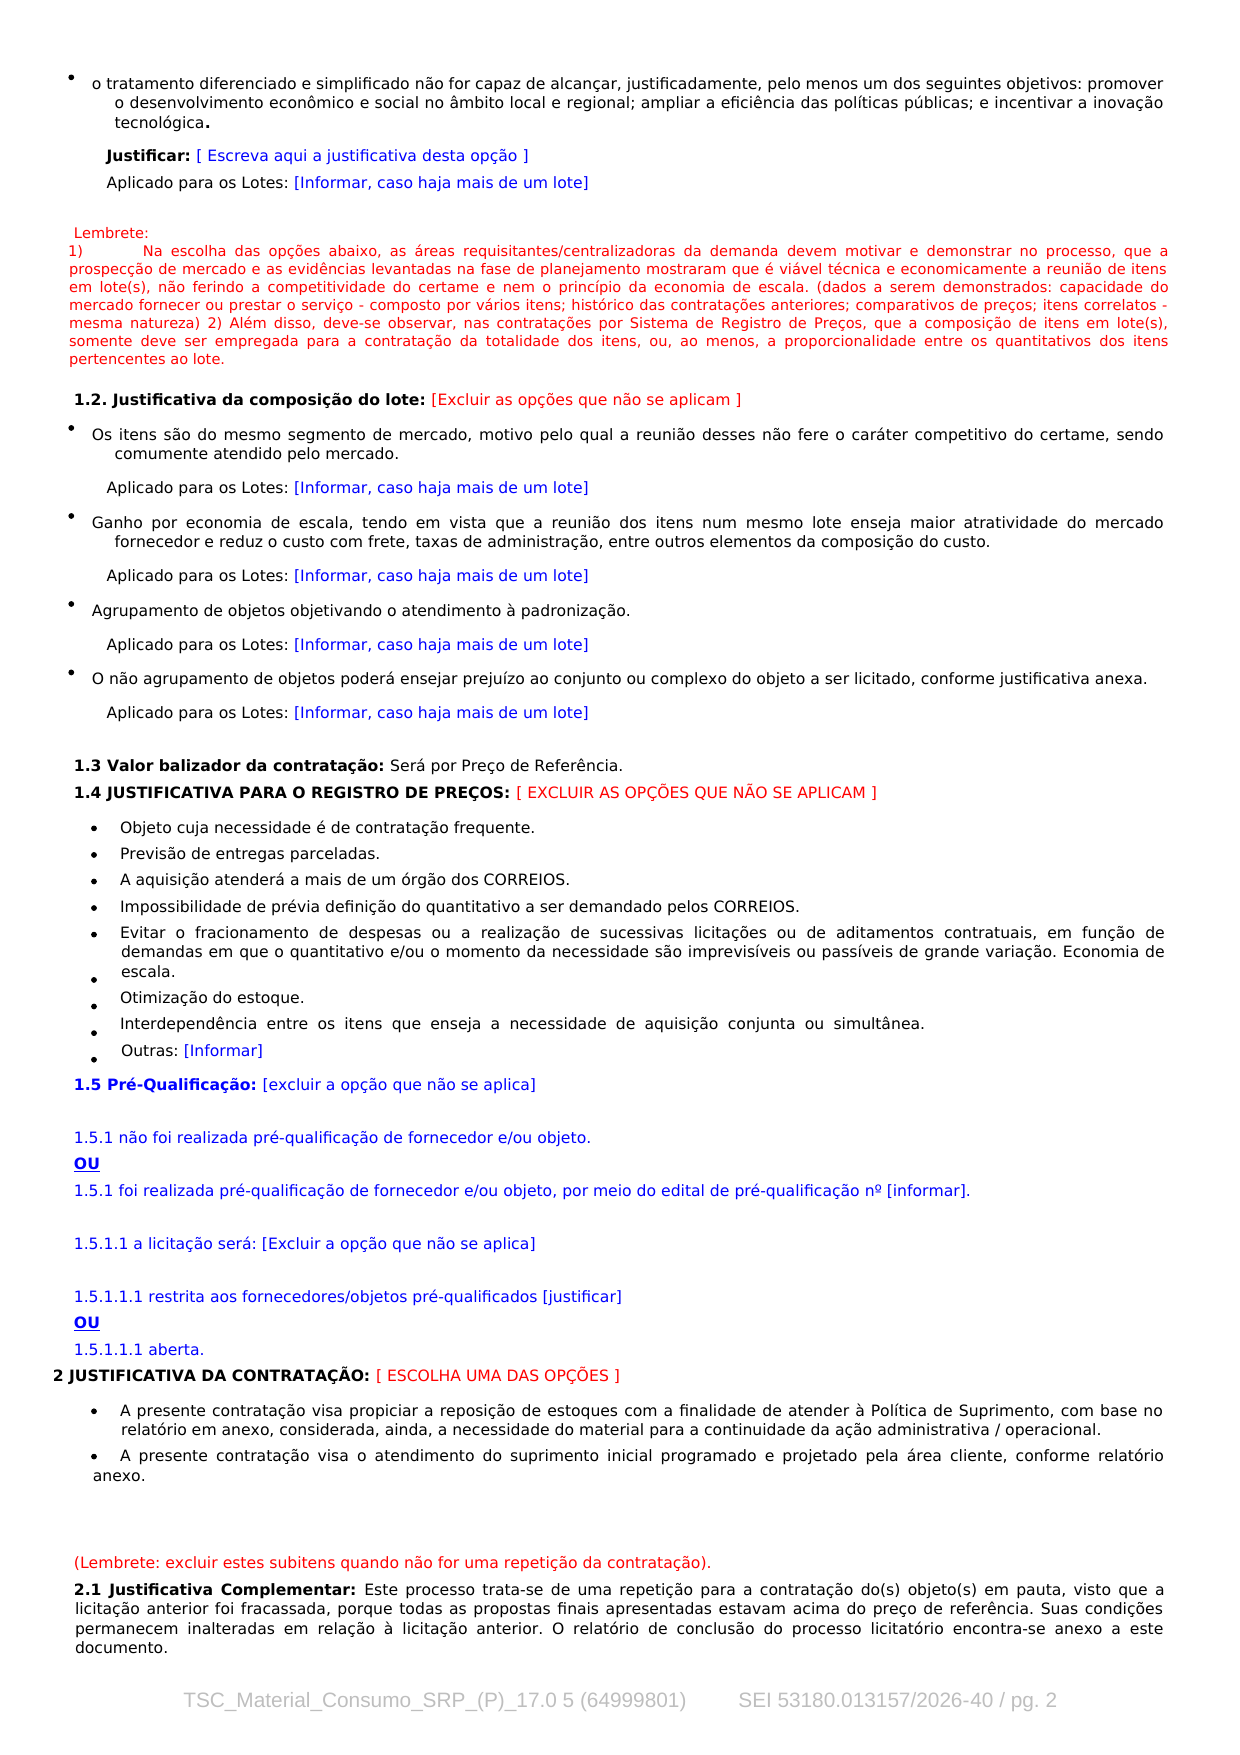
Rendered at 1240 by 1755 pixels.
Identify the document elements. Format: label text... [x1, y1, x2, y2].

text Aplicado para os Lotes: [Informar, caso haja mais de um lote] [106, 636, 1042, 654]
text A presente contratação visa o atendimento do suprimento inicial programado e projetado pela área cliente, conforme relatório anexo. [92, 1447, 1166, 1485]
text Previsão de entregas parceladas. [92, 845, 1166, 863]
list Na escolha das opções abaixo, as áreas requisitantes/centralizadoras da demanda devem motivar e demonstrar no processo, que a prospecção de mercado e as evidências levantadas na fase de planejamento mostraram que é viável técnica e economicamente a reunião de itens em lote(s), não ferindo a competitividade do certame e nem o princípio da economia de escala. (dados a serem demonstrados: capacidade do mercado fornecer ou prestar o serviço - composto por vários itens; histórico das contratações anteriores; comparativos de preços; itens correlatos - mesma natureza) 2) Além disso, deve-se observar, nas contratações por Sistema de Registro de Preços, que a composição de itens em lote(s), somente deve ser empregada para a contratação da totalidade dos itens, ou, ao menos, a proporcionalidade entre os quantitativos dos itens pertencentes ao lote. [68, 243, 1170, 368]
text 1.5 Pré-Qualificação: [excluir a opção que não se aplica] [74, 1076, 1042, 1094]
text Aplicado para os Lotes: [Informar, caso haja mais de um lote] [106, 174, 1042, 192]
text Interdependência entre os itens que enseja a necessidade de aquisição conjunta ou simultânea. Outras: [Informar] [92, 1015, 926, 1060]
text (Lembrete: excluir estes subitens quando não for uma repetição da contratação). [74, 1554, 1182, 1572]
text Agrupamento de objetos objetivando o atendimento à padronização. [92, 602, 1166, 620]
text 1.4 JUSTIFICATIVA PARA O REGISTRO DE PREÇOS: [ EXCLUIR AS OPÇÕES QUE NÃO SE APLICAM ] [74, 784, 1182, 802]
text Impossibilidade de prévia definição do quantitativo a ser demandado pelos CORREIOS. [92, 898, 1166, 916]
text OU [74, 1314, 1182, 1332]
text 1.5.1 foi realizada pré-qualificação de fornecedor e/ou objeto, por meio do edital de pré-qualificação nº [informar]. [74, 1182, 1042, 1200]
text 2.1 Justificativa Complementar: Este processo trata-se de uma repetição para a contratação do(s) objeto(s) em pauta, visto que a licitação anterior foi fracassada, porque todas as propostas finais apresentadas estavam acima do preço de referência. Suas condições permanecem inalteradas em relação à licitação anterior. O relatório de conclusão do processo licitatório encontra-se anexo a este documento. [74, 1581, 1166, 1657]
text A presente contratação visa propiciar a reposição de estoques com a finalidade de atender à Política de Suprimento, com base no relatório em anexo, considerada, ainda, a necessidade do material para a continuidade da ação administrativa / operacional. [92, 1401, 1166, 1439]
text 1.5.1 não foi realizada pré-qualificação de fornecedor e/ou objeto. [74, 1129, 1042, 1147]
text Otimização do estoque. [92, 989, 1166, 1007]
text A aquisição atenderá a mais de um órgão dos CORREIOS. [92, 871, 1166, 889]
text Justificar: [ Escreva aqui a justificativa desta opção ] [106, 147, 1042, 166]
text 1.3 Valor balizador da contratação: Será por Preço de Referência. [74, 757, 1182, 776]
text O não agrupamento de objetos poderá ensejar prejuízo ao conjunto ou complexo do objeto a ser licitado, conforme justificativa anexa. [92, 670, 1166, 688]
text Aplicado para os Lotes: [Informar, caso haja mais de um lote] [106, 704, 1042, 723]
text 1.2. Justificativa da composição do lote: [Excluir as opções que não se aplicam ] [74, 391, 1182, 409]
text Objeto cuja necessidade é de contratação frequente. [92, 818, 1166, 837]
list JUSTIFICATIVA DA CONTRATAÇÃO: [ ESCOLHA UMA DAS OPÇÕES ] [53, 1367, 1182, 1385]
text Evitar o fracionamento de despesas ou a realização de sucessivas licitações ou de aditamentos contratuais, em função de demandas em que o quantitativo e/ou o momento da necessidade são imprevisíveis ou passíveis de grande variação. Economia de escala. [92, 924, 1166, 981]
text 1.5.1.1.1 aberta. [74, 1341, 1042, 1359]
text Aplicado para os Lotes: [Informar, caso haja mais de um lote] [106, 479, 1042, 498]
text Os itens são do mesmo segmento de mercado, motivo pelo qual a reunião desses não fere o caráter competitivo do certame, sendo comumente atendido pelo mercado. [92, 426, 1166, 463]
text Ganho por economia de escala, tendo em vista que a reunião dos itens num mesmo lote enseja maior atratividade do mercado fornecedor e reduz o custo com frete, taxas de administração, entre outros elementos da composição do custo. [92, 514, 1166, 551]
text 1.5.1.1 a licitação será: [Excluir a opção que não se aplica] [74, 1235, 1042, 1253]
text 1.5.1.1.1 restrita aos fornecedores/objetos pré-qualificados [justificar] [74, 1288, 1042, 1306]
text Aplicado para os Lotes: [Informar, caso haja mais de um lote] [106, 567, 1042, 586]
text Lembrete: [74, 225, 1170, 242]
text OU [74, 1155, 1182, 1173]
text o tratamento diferenciado e simplificado não for capaz de alcançar, justificadamente, pelo menos um dos seguintes objetivos: promover o desenvolvimento econômico e social no âmbito local e regional; ampliar a eficiência das políticas públicas; e incentivar a inovação tecnológica. [92, 75, 1166, 132]
